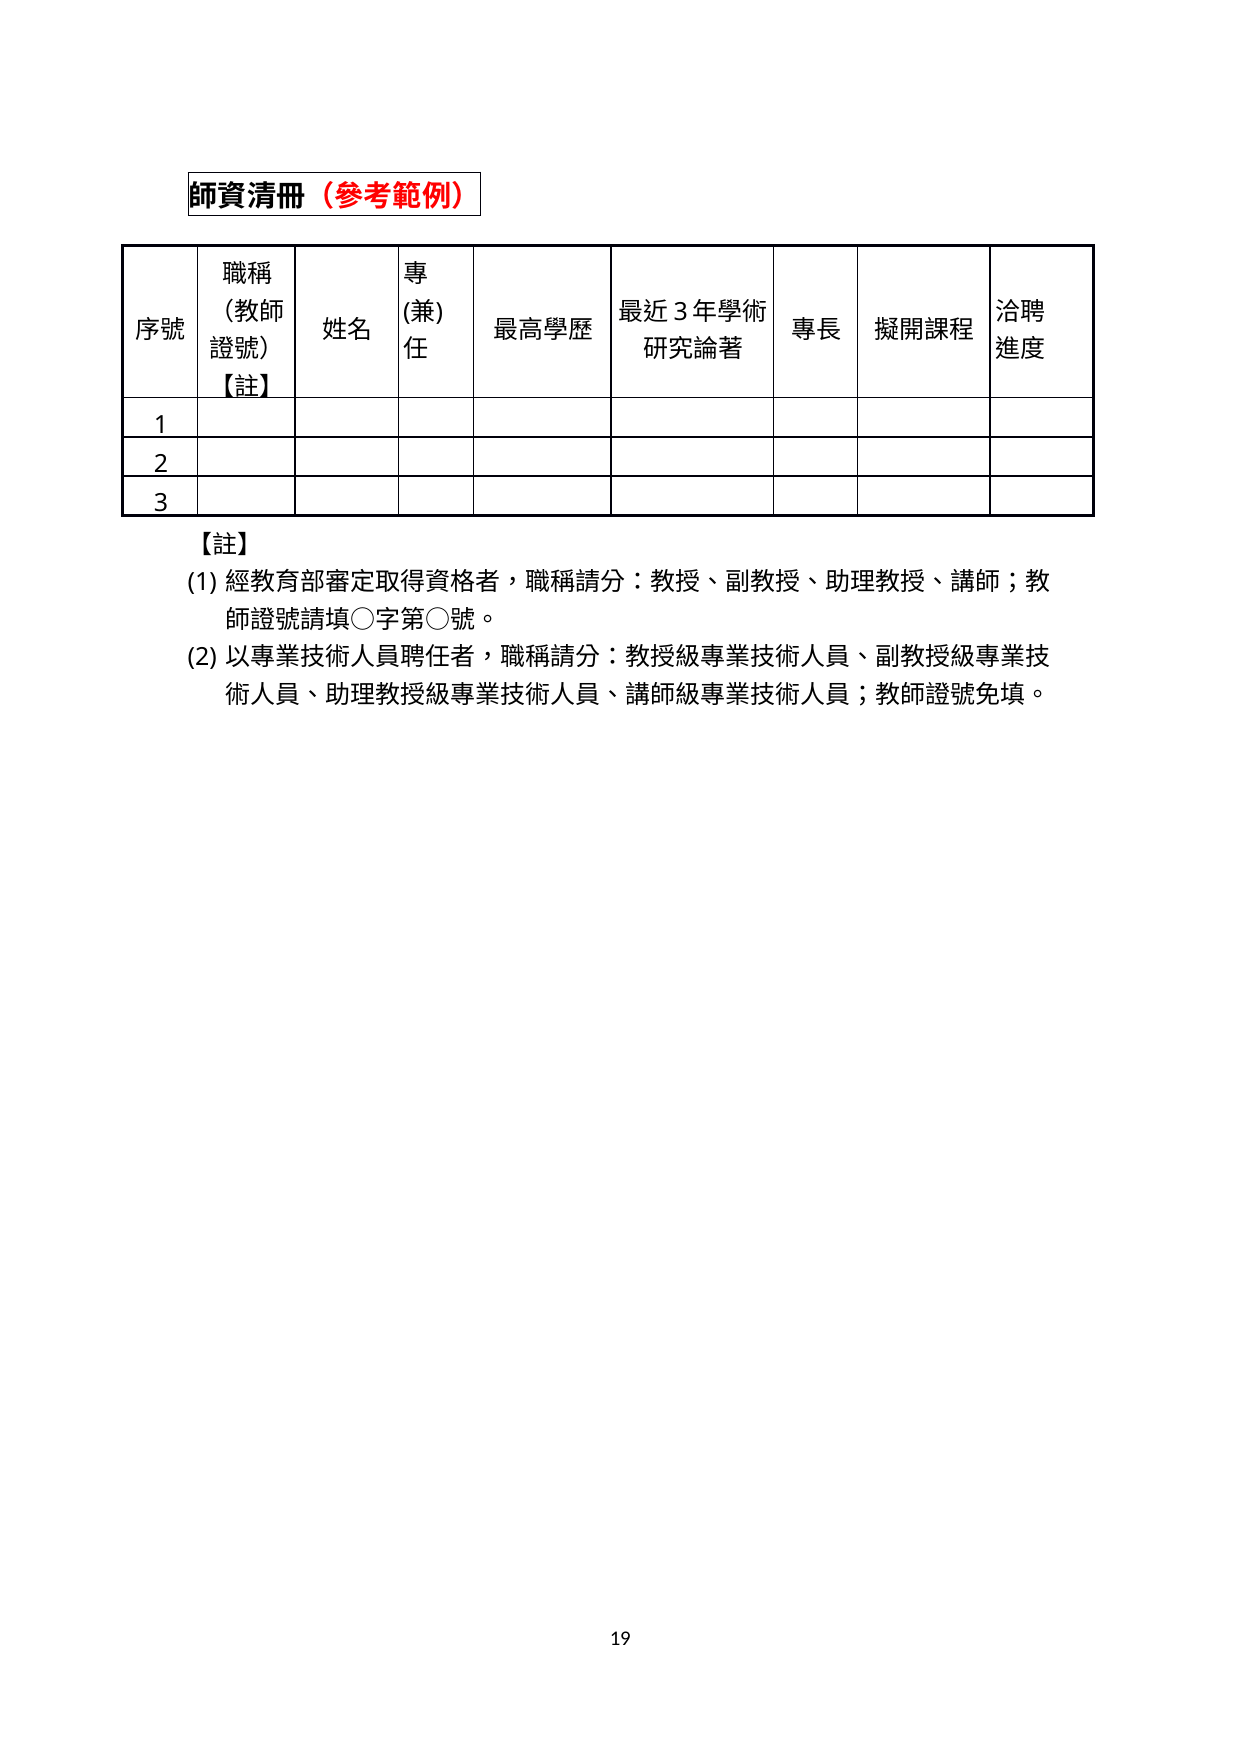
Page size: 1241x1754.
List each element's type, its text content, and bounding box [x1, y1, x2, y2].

table_cell [474, 398, 610, 436]
table_cell 3 [124, 477, 197, 514]
table_cell [612, 477, 773, 514]
table_cell [858, 398, 989, 436]
table_cell 2 [124, 438, 197, 475]
table_cell [774, 477, 857, 514]
table_cell [198, 438, 294, 475]
table_cell [991, 398, 1092, 436]
table_cell [612, 438, 773, 475]
table_header 專長 [774, 247, 857, 397]
table_cell [612, 398, 773, 436]
list 以專業技術人員聘任者，職稱請分：教授級專業技術人員、副教授級專業技術人員、助理教授級專業技術人員、講師級專業技術人員；教師證號免填。 [187, 630, 1053, 705]
table_cell [858, 438, 989, 475]
list 經教育部審定取得資格者，職稱請分：教授、副教授、助理教授、講師；教師證號請填○字第○號。 [187, 555, 1053, 630]
table_header 序號 [124, 247, 197, 397]
table_cell [296, 477, 398, 514]
table_cell [296, 398, 398, 436]
table_cell [296, 438, 398, 475]
table_header 最高學歷 [474, 247, 610, 397]
text 師資清冊（參考範例） [187, 150, 1053, 225]
table_cell [399, 398, 473, 436]
table_cell [858, 477, 989, 514]
text 【註】 [187, 517, 1053, 555]
table_cell [474, 477, 610, 514]
table_cell [474, 438, 610, 475]
table_cell [198, 398, 294, 436]
table_header 最近3年學術研究論著 [612, 247, 773, 397]
table_header 職稱 （教師 證號） 【註】 [198, 247, 294, 397]
table_header 專 (兼) 任 [399, 247, 473, 397]
table_header 擬開課程 [858, 247, 989, 397]
table_cell [399, 477, 473, 514]
table_cell [991, 438, 1092, 475]
table_cell [774, 398, 857, 436]
table_header 姓名 [296, 247, 398, 397]
table_cell [399, 438, 473, 475]
table_cell [991, 477, 1092, 514]
table_cell 1 [124, 398, 197, 436]
table_cell [198, 477, 294, 514]
table_header 洽聘 進度 [991, 247, 1092, 397]
table_cell [774, 438, 857, 475]
